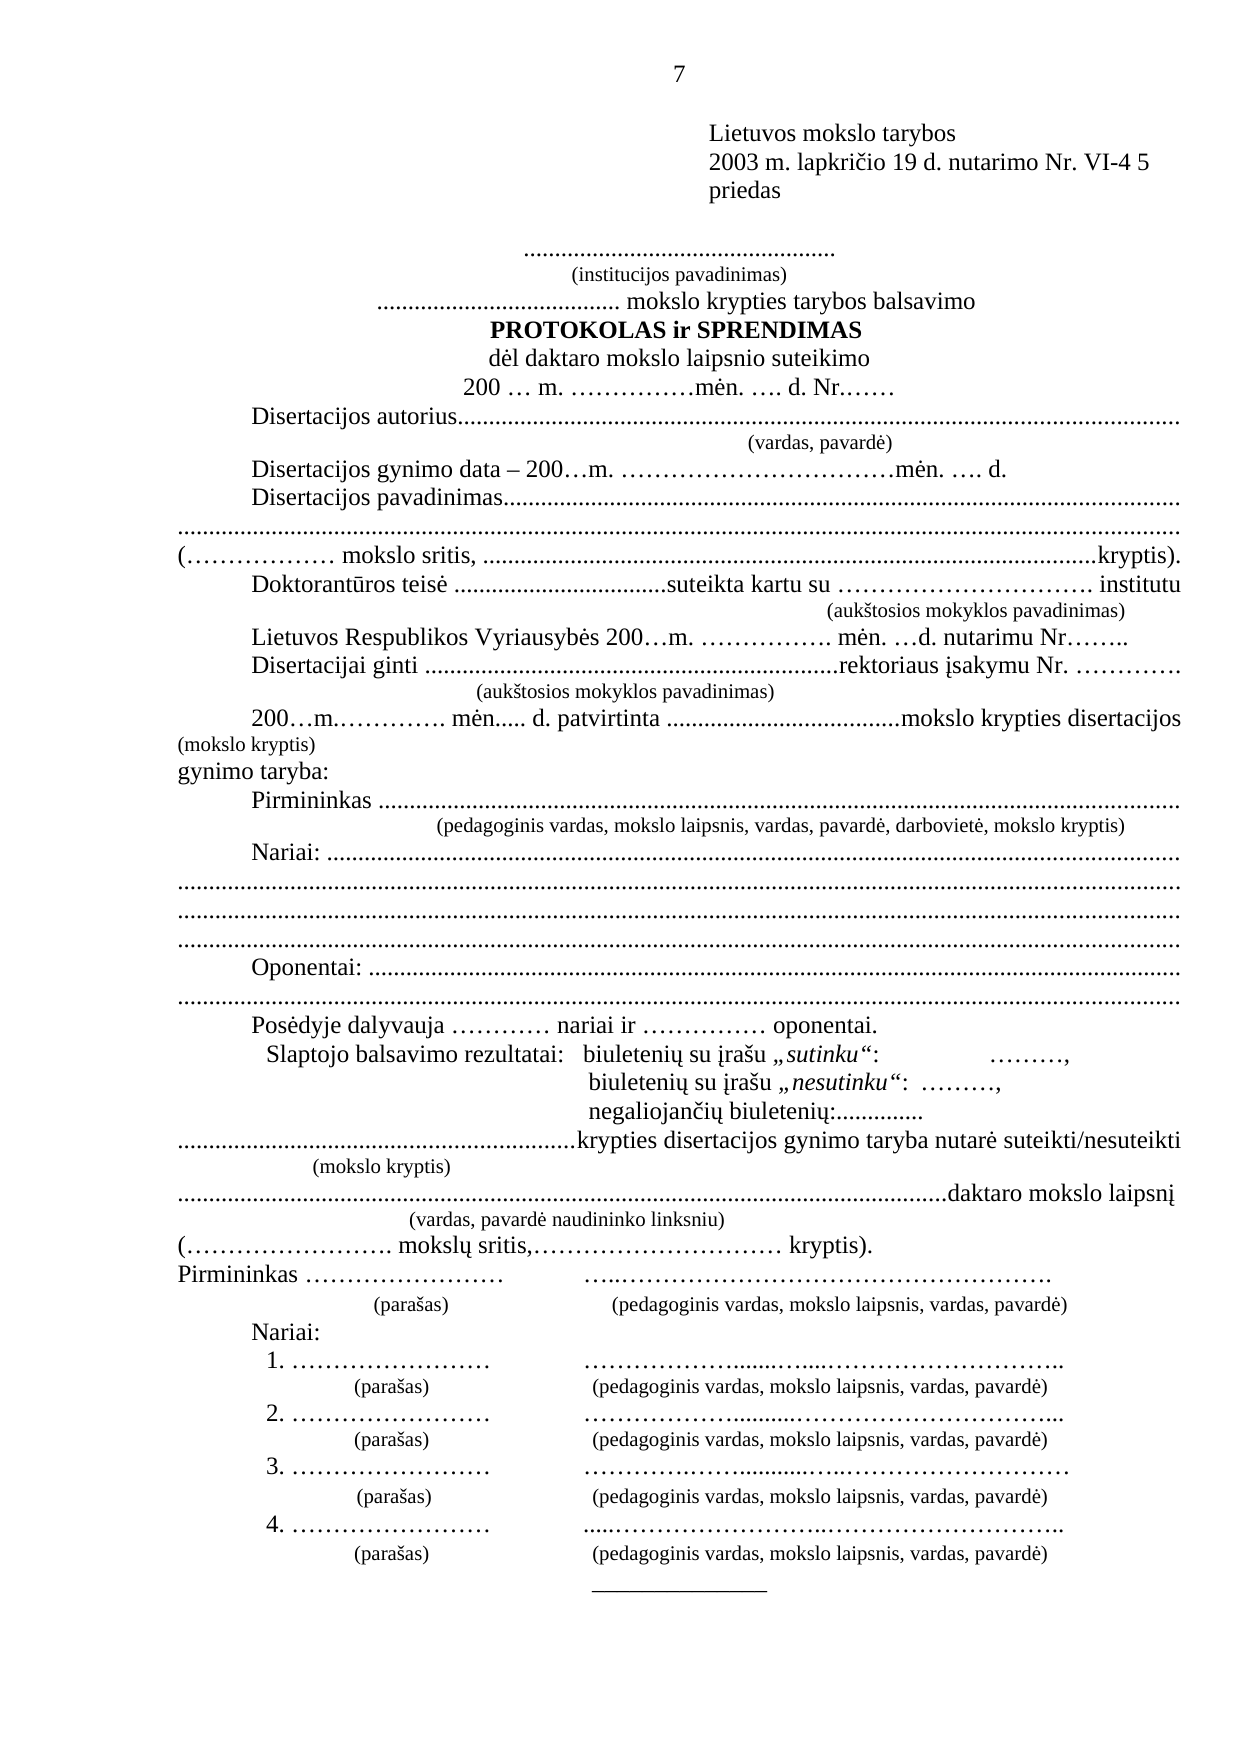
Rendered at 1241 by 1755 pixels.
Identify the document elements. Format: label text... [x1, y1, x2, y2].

text ....................................... mokslo krypties tarybos balsavimo [177, 286, 1181, 315]
text . [177, 866, 1181, 895]
text Nariai: [177, 1317, 1181, 1346]
text ______________ [177, 1566, 1181, 1595]
text Disertacijos autorius [177, 401, 1181, 430]
text Lietuvos mokslo tarybos [177, 118, 1181, 147]
text daktaro mokslo laipsnį [177, 1178, 1181, 1207]
text gynimo taryba: [177, 756, 1181, 785]
text (mokslo kryptis) [177, 1154, 1181, 1178]
text 200…m.…………. mėn..... d. patvirtinta mokslo krypties disertacijos [177, 703, 1181, 732]
text 3. …………………… ………….……...........…..……………………… [177, 1451, 1181, 1480]
text (……………… mokslo sritis, kryptis). [177, 540, 1181, 569]
text 4. …………………… .....……………………..……………………….. [177, 1509, 1181, 1537]
text (parašas) (pedagoginis vardas, mokslo laipsnis, vardas, pavardė) [177, 1427, 1181, 1451]
text (parašas) (pedagoginis vardas, mokslo laipsnis, vardas, pavardė) [177, 1480, 1181, 1509]
text (parašas) (pedagoginis vardas, mokslo laipsnis, vardas, pavardė) [177, 1288, 1181, 1317]
text (mokslo kryptis) [177, 732, 1181, 756]
text 1. …………………… ……………….......…....……………………….. [177, 1346, 1181, 1374]
text Posėdyje dalyvauja ………… nariai ir …………… oponentai. [177, 1010, 1181, 1039]
text (parašas) (pedagoginis vardas, mokslo laipsnis, vardas, pavardė) [177, 1374, 1181, 1398]
text dėl daktaro mokslo laipsnio suteikimo [177, 343, 1181, 372]
text Disertacijai ginti rektoriaus įsakymu Nr. …………. [177, 650, 1181, 679]
text priedas [177, 176, 1181, 204]
text Doktorantūros teisė suteikta kartu su …………………………. institutu [177, 569, 1181, 597]
text Disertacijos gynimo data – 200…m. ……………………………mėn. …. d. [177, 454, 1181, 482]
text Nariai: [177, 837, 1181, 866]
text Oponentai: [177, 952, 1181, 981]
text Pirmininkas [177, 785, 1181, 813]
text (aukštosios mokyklos pavadinimas) [177, 597, 1181, 622]
text (……………………. mokslų sritis,………………………… kryptis). [177, 1231, 1181, 1259]
text krypties disertacijos gynimo taryba nutarė suteikti/nesuteikti [177, 1125, 1181, 1154]
text (vardas, pavardė naudininko linksniu) [177, 1207, 1181, 1231]
text (vardas, pavardė) [177, 430, 1181, 454]
text (pedagoginis vardas, mokslo laipsnis, vardas, pavardė, darbovietė, mokslo kryptis) [177, 813, 1181, 837]
text .................................................. [177, 233, 1181, 262]
text (institucijos pavadinimas) [177, 262, 1181, 286]
text biuletenių su įrašu „nesutinku“: ………, [514, 1067, 1181, 1096]
text 2003 m. lapkričio 19 d. nutarimo Nr. VI-4 5 [177, 147, 1181, 176]
text (aukštosios mokyklos pavadinimas) [177, 679, 1181, 703]
text Pirmininkas …………………… …..……………………………………………. [177, 1259, 1181, 1288]
text 2. …………………… ………………..........…………………………... [177, 1398, 1181, 1427]
text PROTOKOLAS ir SPRENDIMAS [177, 315, 1181, 343]
text Disertacijos pavadinimas [177, 482, 1181, 511]
text 200 … m. ……………mėn. …. d. Nr.…… [177, 372, 1181, 401]
text negaliojančių biuletenių:.............. [514, 1096, 1181, 1125]
text Lietuvos Respublikos Vyriausybės 200…m. ……………. mėn. …d. nutarimu Nr…….. [177, 622, 1181, 650]
text (parašas) (pedagoginis vardas, mokslo laipsnis, vardas, pavardė) [177, 1537, 1181, 1566]
text Slaptojo balsavimo rezultatai: biuletenių su įrašu „sutinku“: ………, [177, 1039, 1181, 1067]
